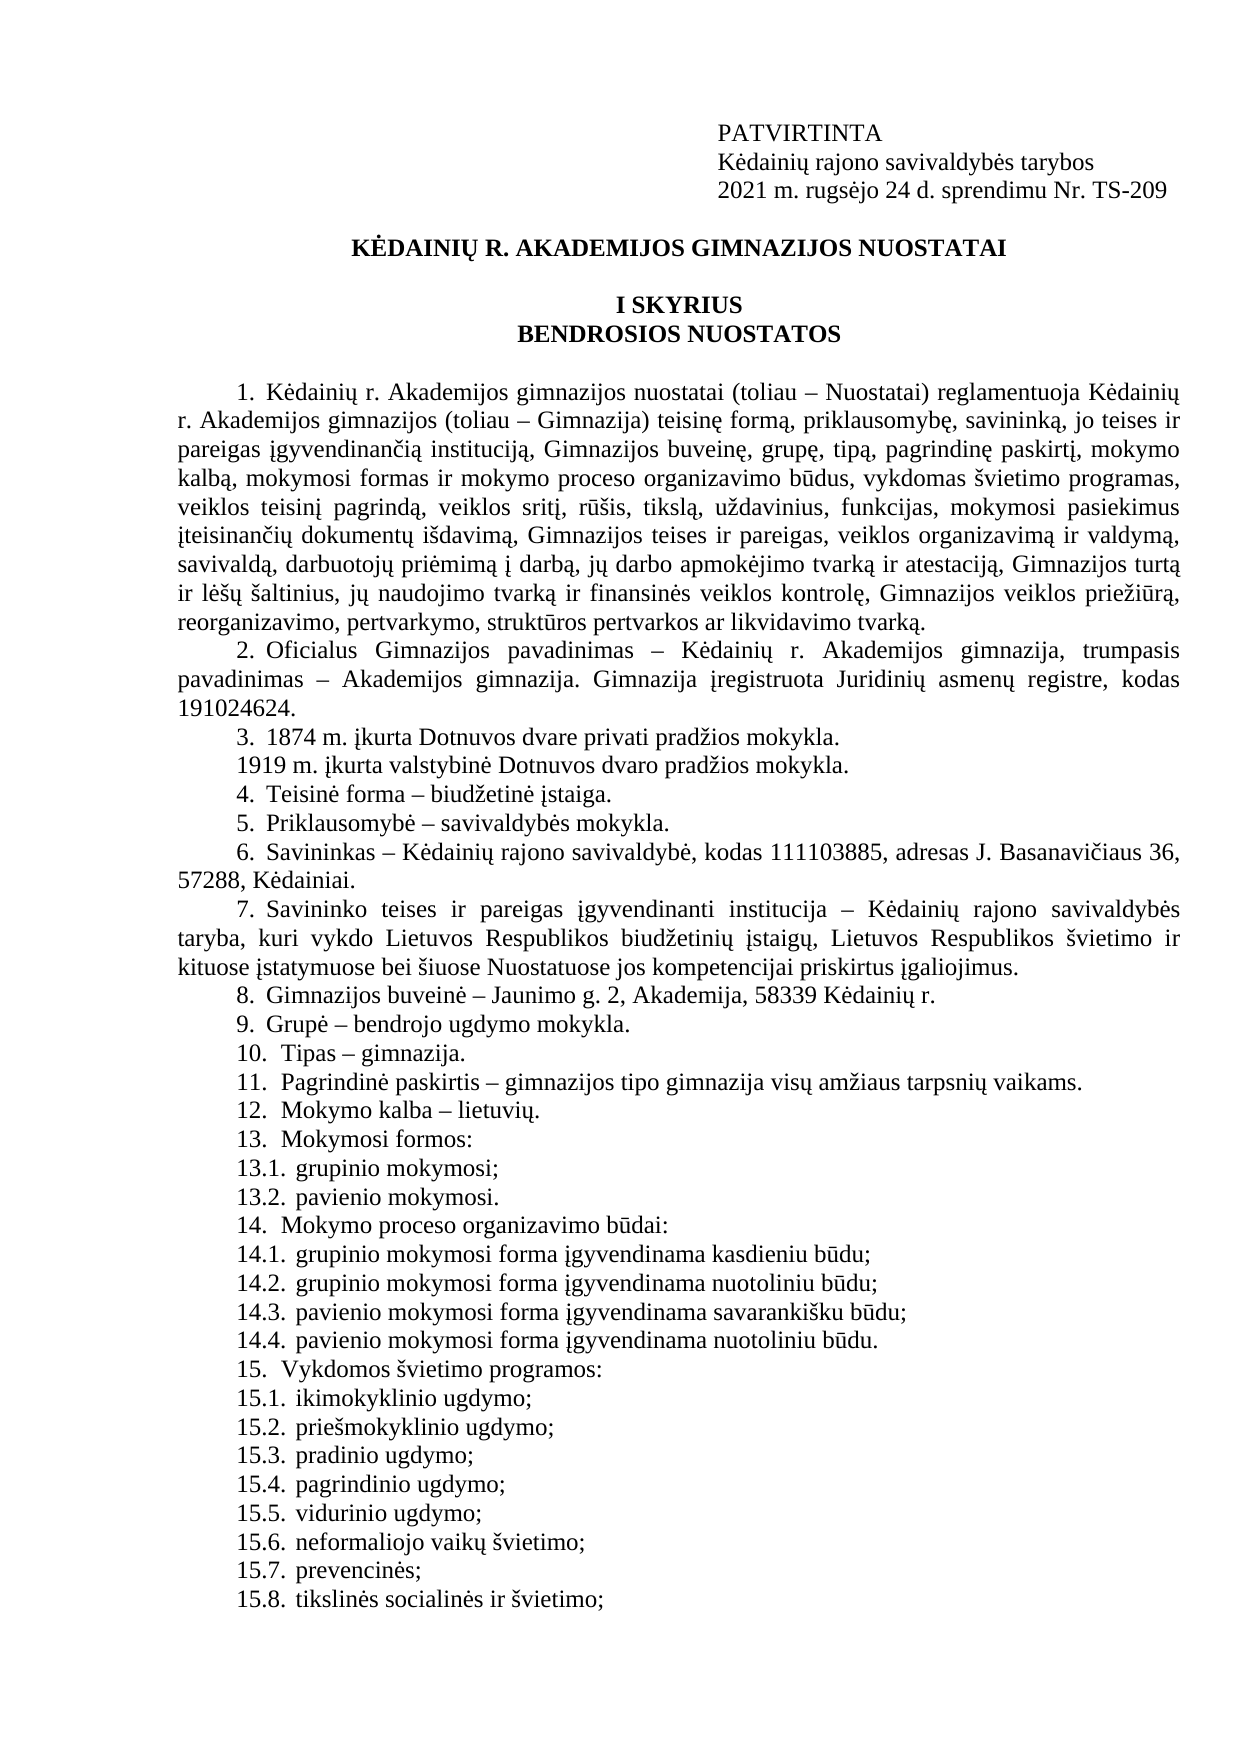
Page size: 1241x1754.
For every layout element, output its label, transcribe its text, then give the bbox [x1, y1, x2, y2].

text 14.4. pavienio mokymosi forma įgyvendinama nuotoliniu būdu. [177, 1326, 1181, 1354]
text 15.1. ikimokyklinio ugdymo; [177, 1383, 1181, 1412]
text BENDROSIOS NUOSTATOS [177, 319, 1181, 348]
text 15.4. pagrindinio ugdymo; [177, 1469, 1181, 1498]
text 15.3. pradinio ugdymo; [177, 1441, 1181, 1469]
text 9. Grupė – bendrojo ugdymo mokykla. [177, 1009, 1181, 1038]
text 14. Mokymo proceso organizavimo būdai: [177, 1211, 1181, 1239]
text 6. Savininkas – Kėdainių rajono savivaldybė, kodas 111103885, adresas J. Basanavičiaus 36, 57288, Kėdainiai. [177, 837, 1181, 894]
text 13.1. grupinio mokymosi; [177, 1153, 1181, 1182]
text 10. Tipas – gimnazija. [177, 1038, 1181, 1067]
text 15.7. prevencinės; [236, 1556, 1181, 1584]
text 13. Mokymosi formos: [177, 1124, 1181, 1153]
text 14.3. pavienio mokymosi forma įgyvendinama savarankišku būdu; [177, 1297, 1181, 1326]
text 3. 1874 m. įkurta Dotnuvos dvare privati pradžios mokykla. [177, 722, 1181, 751]
text PATVIRTINTA [582, 118, 1181, 147]
text 14.2. grupinio mokymosi forma įgyvendinama nuotoliniu būdu; [177, 1268, 1181, 1297]
text 4. Teisinė forma – biudžetinė įstaiga. [177, 779, 1181, 808]
text 1. Kėdainių r. Akademijos gimnazijos nuostatai (toliau – Nuostatai) reglamentuoja Kėdainių r. Akademijos gimnazijos (toliau – Gimnazija) teisinę formą, priklausomybę, savininką, jo teises ir pareigas įgyvendinančią instituciją, Gimnazijos buveinę, grupę, tipą, pagrindinę paskirtį, mokymo kalbą, mokymosi formas ir mokymo proceso organizavimo būdus, vykdomas švietimo programas, veiklos teisinį pagrindą, veiklos sritį, rūšis, tikslą, uždavinius, funkcijas, mokymosi pasiekimus įteisinančių dokumentų išdavimą, Gimnazijos teises ir pareigas, veiklos organizavimą ir valdymą, savivaldą, darbuotojų priėmimą į darbą, jų darbo apmokėjimo tvarką ir atestaciją, Gimnazijos turtą ir lėšų šaltinius, jų naudojimo tvarką ir finansinės veiklos kontrolę, Gimnazijos veiklos priežiūrą, reorganizavimo, pertvarkymo, struktūros pertvarkos ar likvidavimo tvarką. [177, 377, 1181, 636]
text 2. Oficialus Gimnazijos pavadinimas – Kėdainių r. Akademijos gimnazija, trumpasis pavadinimas – Akademijos gimnazija. Gimnazija įregistruota Juridinių asmenų registre, kodas 191024624. [177, 636, 1181, 722]
text 15.2. priešmokyklinio ugdymo; [177, 1412, 1181, 1441]
text 7. Savininko teises ir pareigas įgyvendinanti institucija – Kėdainių rajono savivaldybės taryba, kuri vykdo Lietuvos Respublikos biudžetinių įstaigų, Lietuvos Respublikos švietimo ir kituose įstatymuose bei šiuose Nuostatuose jos kompetencijai priskirtus įgaliojimus. [177, 894, 1181, 981]
text 15. Vykdomos švietimo programos: [177, 1354, 1181, 1383]
text I SKYRIUS [177, 291, 1181, 319]
text 15.6. neformaliojo vaikų švietimo; [236, 1527, 1181, 1556]
text 12. Mokymo kalba – lietuvių. [177, 1096, 1181, 1124]
text 14.1. grupinio mokymosi forma įgyvendinama kasdieniu būdu; [177, 1239, 1181, 1268]
text 1919 m. įkurta valstybinė Dotnuvos dvaro pradžios mokykla. [236, 751, 1181, 779]
text 5. Priklausomybė – savivaldybės mokykla. [177, 808, 1181, 837]
text 8. Gimnazijos buveinė – Jaunimo g. 2, Akademija, 58339 Kėdainių r. [177, 981, 1181, 1009]
text KĖDAINIŲ R. AKADEMIJOS GIMNAZIJOS NUOSTATAI [177, 233, 1181, 262]
text 15.8. tikslinės socialinės ir švietimo; [236, 1584, 1181, 1613]
text 15.5. vidurinio ugdymo; [236, 1498, 1181, 1527]
text 11. Pagrindinė paskirtis – gimnazijos tipo gimnazija visų amžiaus tarpsnių vaikams. [177, 1067, 1181, 1096]
text Kėdainių rajono savivaldybės tarybos [582, 147, 1181, 176]
text 13.2. pavienio mokymosi. [177, 1182, 1181, 1211]
text 2021 m. rugsėjo 24 d. sprendimu Nr. TS-209 [582, 176, 1181, 204]
